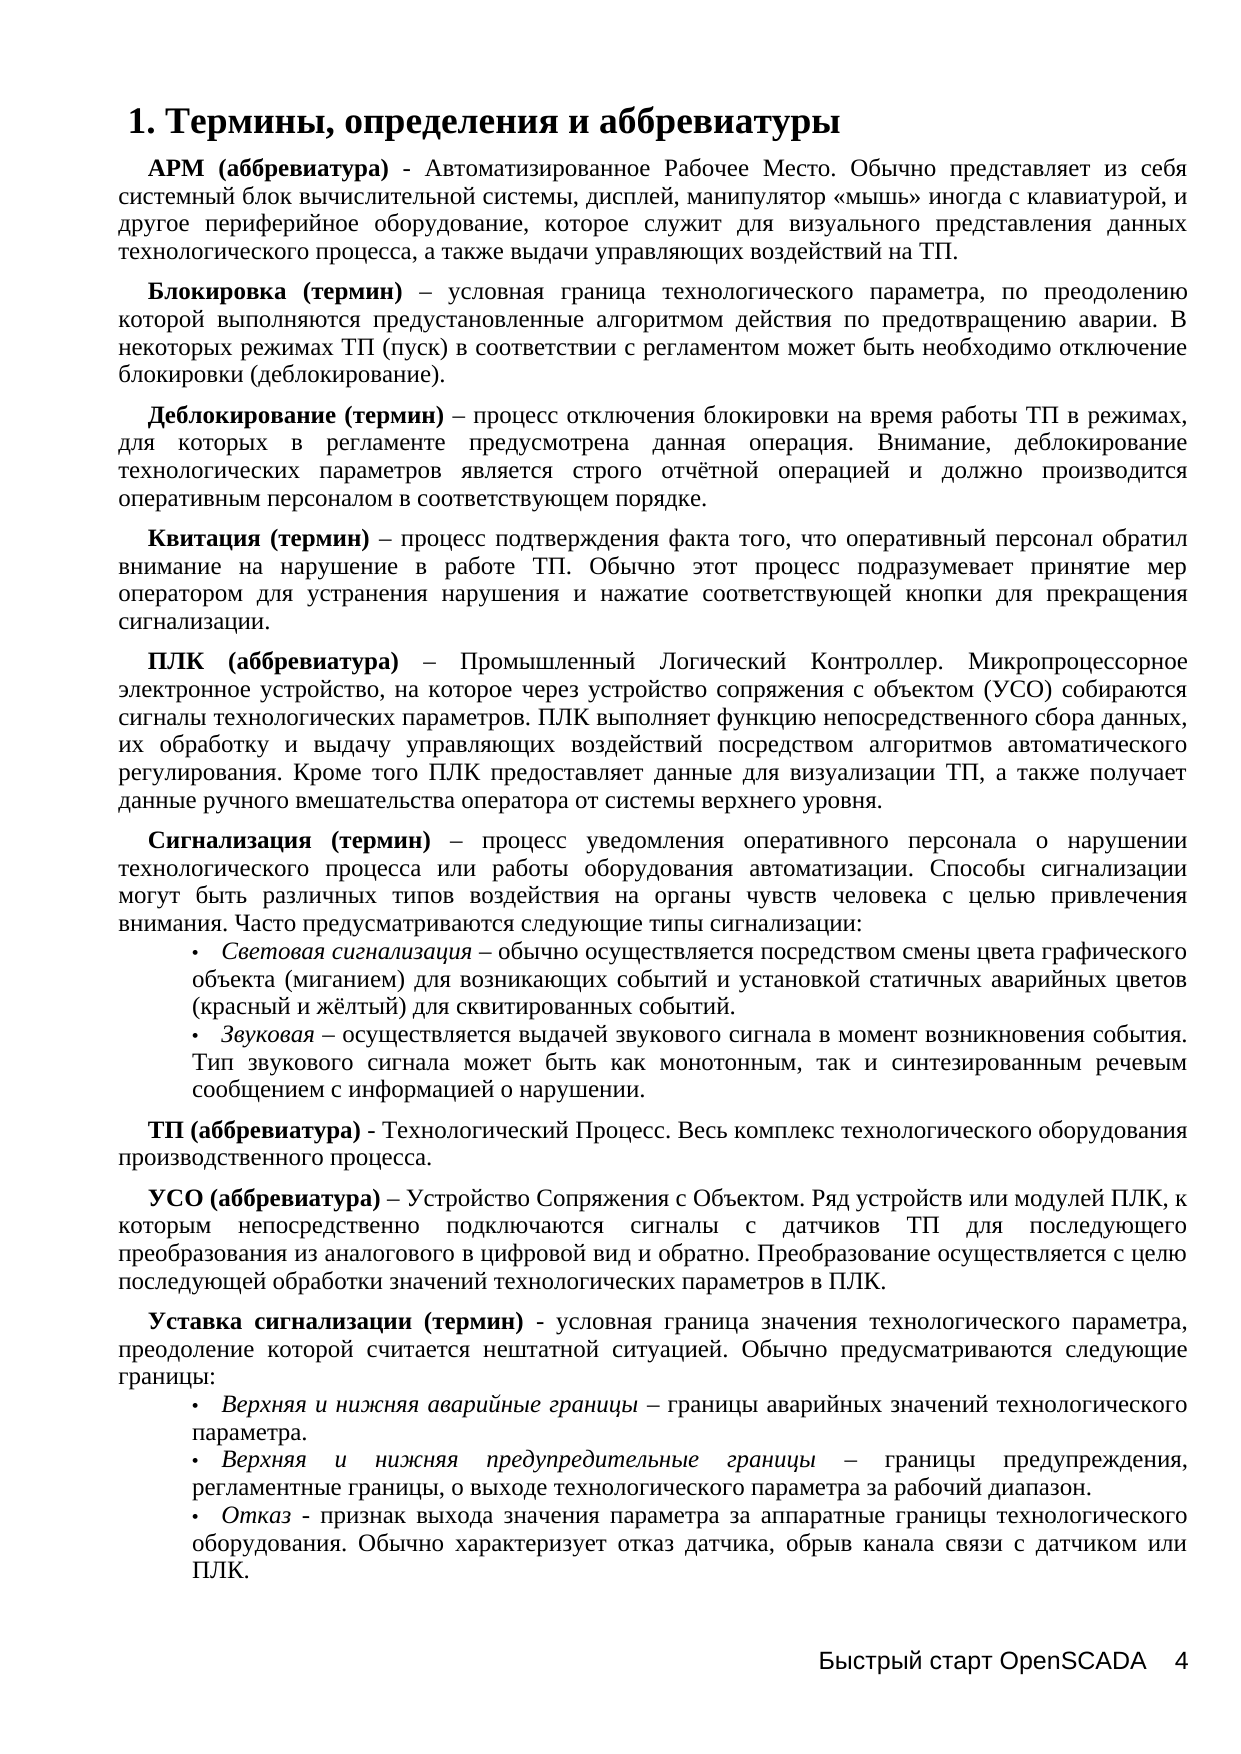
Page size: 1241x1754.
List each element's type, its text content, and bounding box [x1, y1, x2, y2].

list Звуковая – осуществляется выдачей звукового сигнала в момент возникновения события. Тип звукового сигнала может быть как монотонным, так и синтезированным речевым сообщением с информацией о нарушении. [162, 1020, 1188, 1103]
list Световая сигнализация – обычно осуществляется посредством смены цвета графического объекта (миганием) для возникающих событий и установкой статичных аварийных цветов (красный и жёлтый) для сквитированных событий. [162, 937, 1188, 1020]
text Деблокирование (термин) – процесс отключения блокировки на время работы ТП в режимах, для которых в регламенте предусмотрена данная операция. Внимание, деблокирование технологических параметров является строго отчётной операцией и должно производится оперативным персоналом в соответствующем порядке. [118, 401, 1188, 512]
text УСО (аббревиатура) – Устройство Сопряжения с Объектом. Ряд устройств или модулей ПЛК, к которым непосредственно подключаются сигналы с датчиков ТП для последующего преобразования из аналогового в цифровой вид и обратно. Преобразование осуществляется с целю последующей обработки значений технологических параметров в ПЛК. [118, 1184, 1188, 1294]
list Отказ - признак выхода значения параметра за аппаратные границы технологического оборудования. Обычно характеризует отказ датчика, обрыв канала связи с датчиком или ПЛК. [162, 1501, 1188, 1584]
text Сигнализация (термин) – процесс уведомления оперативного персонала о нарушении технологического процесса или работы оборудования автоматизации. Способы сигнализации могут быть различных типов воздействия на органы чувств человека с целью привлечения внимания. Часто предусматриваются следующие типы сигнализации: [118, 826, 1188, 937]
list Верхняя и нижняя аварийные границы – границы аварийных значений технологического параметра. [162, 1390, 1188, 1446]
text ПЛК (аббревиатура) – Промышленный Логический Контроллер. Микропроцессорное электронное устройство, на которое через устройство сопряжения с объектом (УСО) собираются сигналы технологических параметров. ПЛК выполняет функцию непосредственного сбора данных, их обработку и выдачу управляющих воздействий посредством алгоритмов автоматического регулирования. Кроме того ПЛК предоставляет данные для визуализации ТП, а также получает данные ручного вмешательства оператора от системы верхнего уровня. [118, 647, 1188, 814]
text Уставка сигнализации (термин) - условная граница значения технологического параметра, преодоление которой считается нештатной ситуацией. Обычно предусматриваются следующие границы: [118, 1307, 1188, 1390]
text ТП (аббревиатура) - Технологический Процесс. Весь комплекс технологического оборудования производственного процесса. [118, 1116, 1188, 1171]
list Верхняя и нижняя предупредительные границы – границы предупреждения, регламентные границы, о выходе технологического параметра за рабочий диапазон. [162, 1446, 1188, 1501]
subtitle 1. Термины, определения и аббревиатуры [118, 100, 1188, 142]
text Блокировка (термин) – условная граница технологического параметра, по преодолению которой выполняются предустановленные алгоритмом действия по предотвращению аварии. В некоторых режимах ТП (пуск) в соответствии с регламентом может быть необходимо отключение блокировки (деблокирование). [118, 277, 1188, 388]
text Квитация (термин) – процесс подтверждения факта того, что оперативный персонал обратил внимание на нарушение в работе ТП. Обычно этот процесс подразумевает принятие мер оператором для устранения нарушения и нажатие соответствующей кнопки для прекращения сигнализации. [118, 524, 1188, 635]
text АРМ (аббревиатура) - Автоматизированное Рабочее Место. Обычно представляет из себя системный блок вычислительной системы, дисплей, манипулятор «мышь» иногда с клавиатурой, и другое периферийное оборудование, которое служит для визуального представления данных технологического процесса, а также выдачи управляющих воздействий на ТП. [118, 154, 1188, 265]
